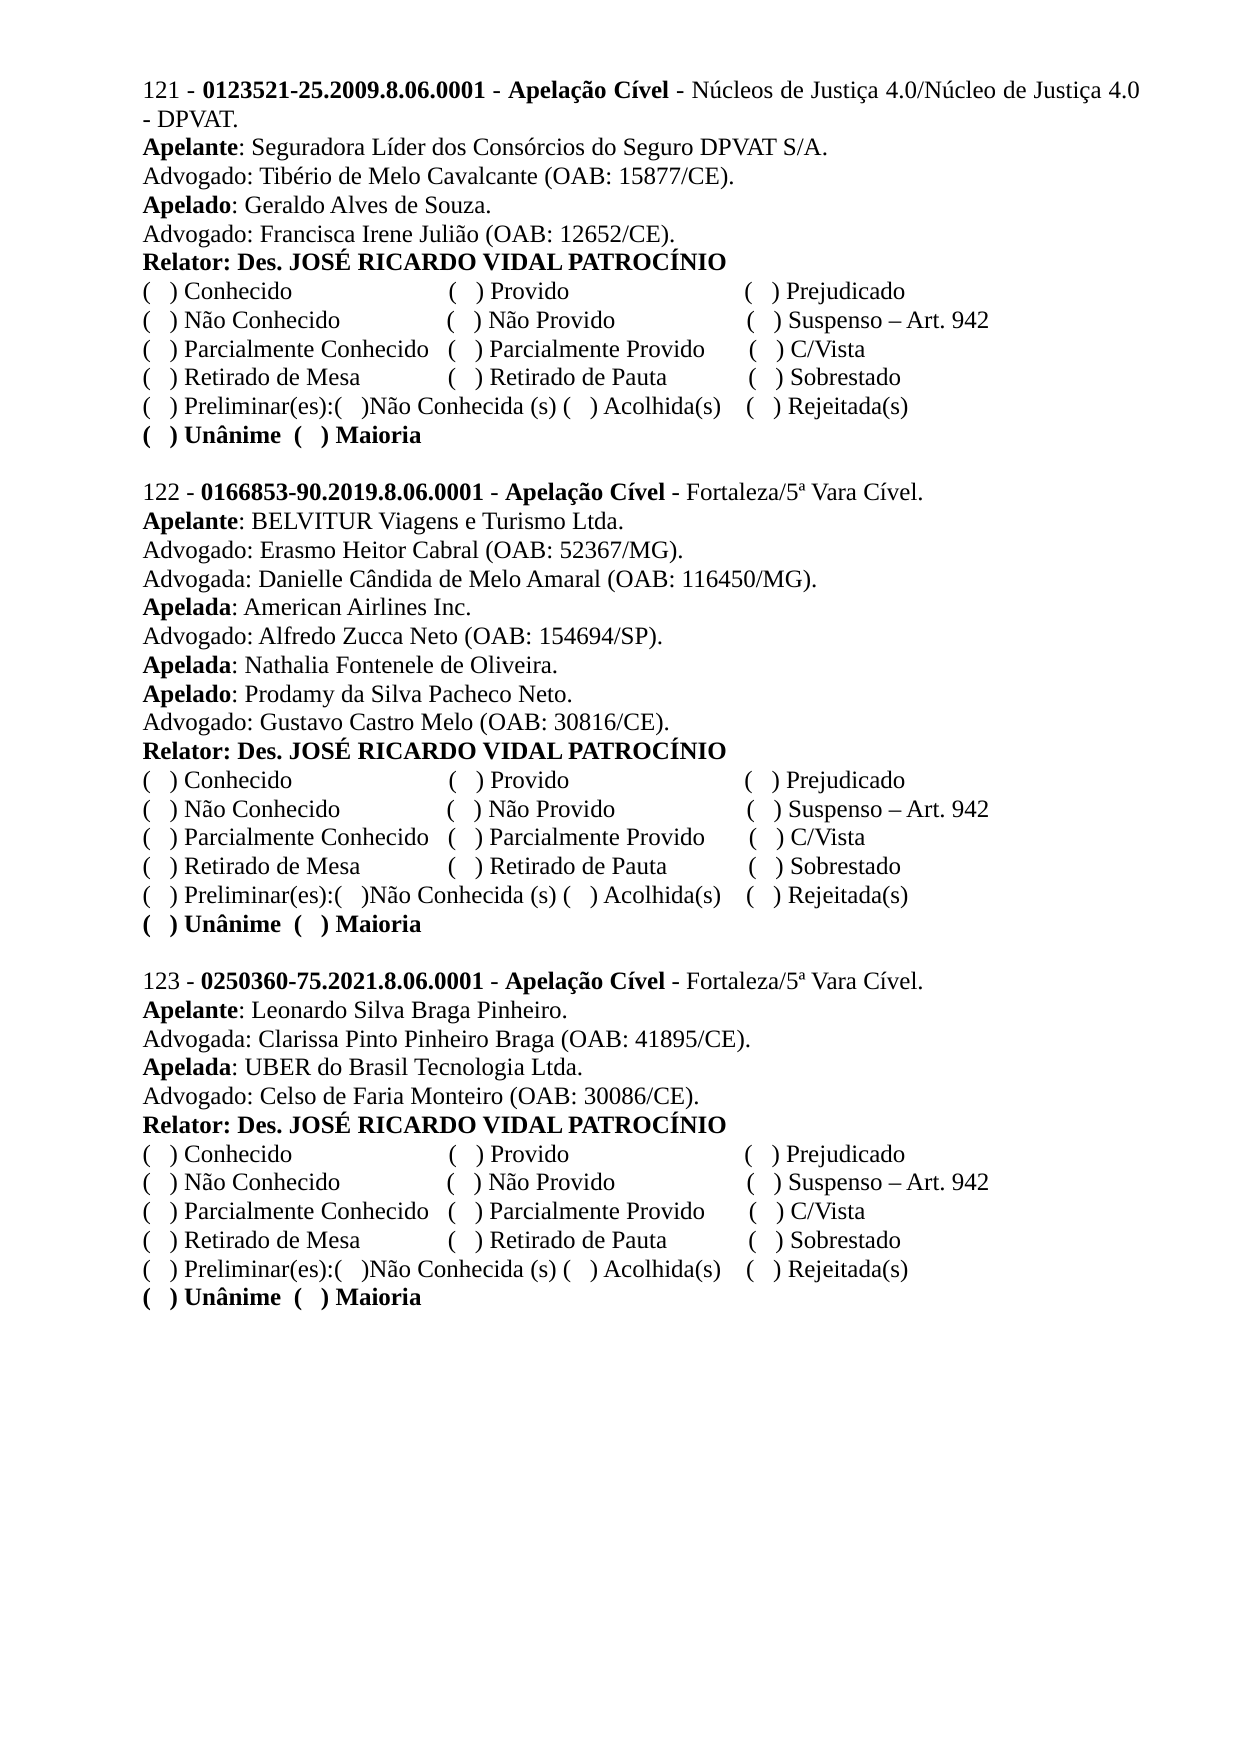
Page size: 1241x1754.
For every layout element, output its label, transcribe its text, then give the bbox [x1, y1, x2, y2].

text Apelante: BELVITUR Viagens e Turismo Ltda. [142, 506, 1141, 535]
text Apelada: Nathalia Fontenele de Oliveira. [142, 650, 1141, 679]
text ( ) Parcialmente Conhecido ( ) Parcialmente Provido ( ) C/Vista [142, 334, 1158, 362]
text Apelada: American Airlines Inc. [142, 592, 1141, 621]
text Relator: Des. JOSÉ RICARDO VIDAL PATROCÍNIO [142, 247, 1141, 276]
text ( ) Preliminar(es):( )Não Conhecida (s) ( ) Acolhida(s) ( ) Rejeitada(s) [142, 391, 1158, 420]
text ( ) Parcialmente Conhecido ( ) Parcialmente Provido ( ) C/Vista [142, 822, 1158, 851]
text ( ) Não Conhecido ( ) Não Provido ( ) Suspenso – Art. 942 [142, 794, 1158, 822]
text ( ) Conhecido ( ) Provido ( ) Prejudicado [142, 765, 1141, 794]
text ( ) Retirado de Mesa ( ) Retirado de Pauta ( ) Sobrestado [142, 851, 1158, 880]
text Advogada: Danielle Cândida de Melo Amaral (OAB: 116450/MG). [142, 564, 1141, 592]
text ( ) Conhecido ( ) Provido ( ) Prejudicado [142, 1139, 1141, 1167]
text 122 - 0166853-90.2019.8.06.0001 - Apelação Cível - Fortaleza/5ª Vara Cível. [142, 477, 1141, 506]
text ( ) Parcialmente Conhecido ( ) Parcialmente Provido ( ) C/Vista [142, 1196, 1158, 1225]
text ( ) Conhecido ( ) Provido ( ) Prejudicado [142, 276, 1141, 305]
text Apelado: Prodamy da Silva Pacheco Neto. [142, 679, 1141, 707]
text Apelante: Leonardo Silva Braga Pinheiro. [142, 995, 1141, 1024]
text Apelado: Geraldo Alves de Souza. [142, 190, 1141, 219]
text ( ) Preliminar(es):( )Não Conhecida (s) ( ) Acolhida(s) ( ) Rejeitada(s) [142, 1254, 1158, 1282]
text ( ) Unânime ( ) Maioria [142, 1282, 1158, 1311]
text Apelante: Seguradora Líder dos Consórcios do Seguro DPVAT S/A. [142, 132, 1141, 161]
text Advogado: Gustavo Castro Melo (OAB: 30816/CE). [142, 707, 1141, 736]
text Advogado: Celso de Faria Monteiro (OAB: 30086/CE). [142, 1081, 1141, 1110]
text ( ) Não Conhecido ( ) Não Provido ( ) Suspenso – Art. 942 [142, 1167, 1158, 1196]
text 121 - 0123521-25.2009.8.06.0001 - Apelação Cível - Núcleos de Justiça 4.0/Núcleo de Justiça 4.0 - DPVAT. [142, 75, 1141, 132]
text ( ) Retirado de Mesa ( ) Retirado de Pauta ( ) Sobrestado [142, 1225, 1158, 1254]
text ( ) Unânime ( ) Maioria [142, 909, 1158, 937]
text Advogado: Alfredo Zucca Neto (OAB: 154694/SP). [142, 621, 1141, 650]
text ( ) Preliminar(es):( )Não Conhecida (s) ( ) Acolhida(s) ( ) Rejeitada(s) [142, 880, 1158, 909]
text 123 - 0250360-75.2021.8.06.0001 - Apelação Cível - Fortaleza/5ª Vara Cível. [142, 966, 1141, 995]
text Advogada: Clarissa Pinto Pinheiro Braga (OAB: 41895/CE). [142, 1024, 1141, 1052]
text Relator: Des. JOSÉ RICARDO VIDAL PATROCÍNIO [142, 736, 1141, 765]
text Advogado: Erasmo Heitor Cabral (OAB: 52367/MG). [142, 535, 1141, 564]
text ( ) Não Conhecido ( ) Não Provido ( ) Suspenso – Art. 942 [142, 305, 1158, 334]
text ( ) Unânime ( ) Maioria [142, 420, 1158, 449]
text Advogado: Tibério de Melo Cavalcante (OAB: 15877/CE). [142, 161, 1141, 190]
text Relator: Des. JOSÉ RICARDO VIDAL PATROCÍNIO [142, 1110, 1141, 1139]
text ( ) Retirado de Mesa ( ) Retirado de Pauta ( ) Sobrestado [142, 362, 1158, 391]
text Advogado: Francisca Irene Julião (OAB: 12652/CE). [142, 219, 1141, 247]
text Apelada: UBER do Brasil Tecnologia Ltda. [142, 1052, 1141, 1081]
